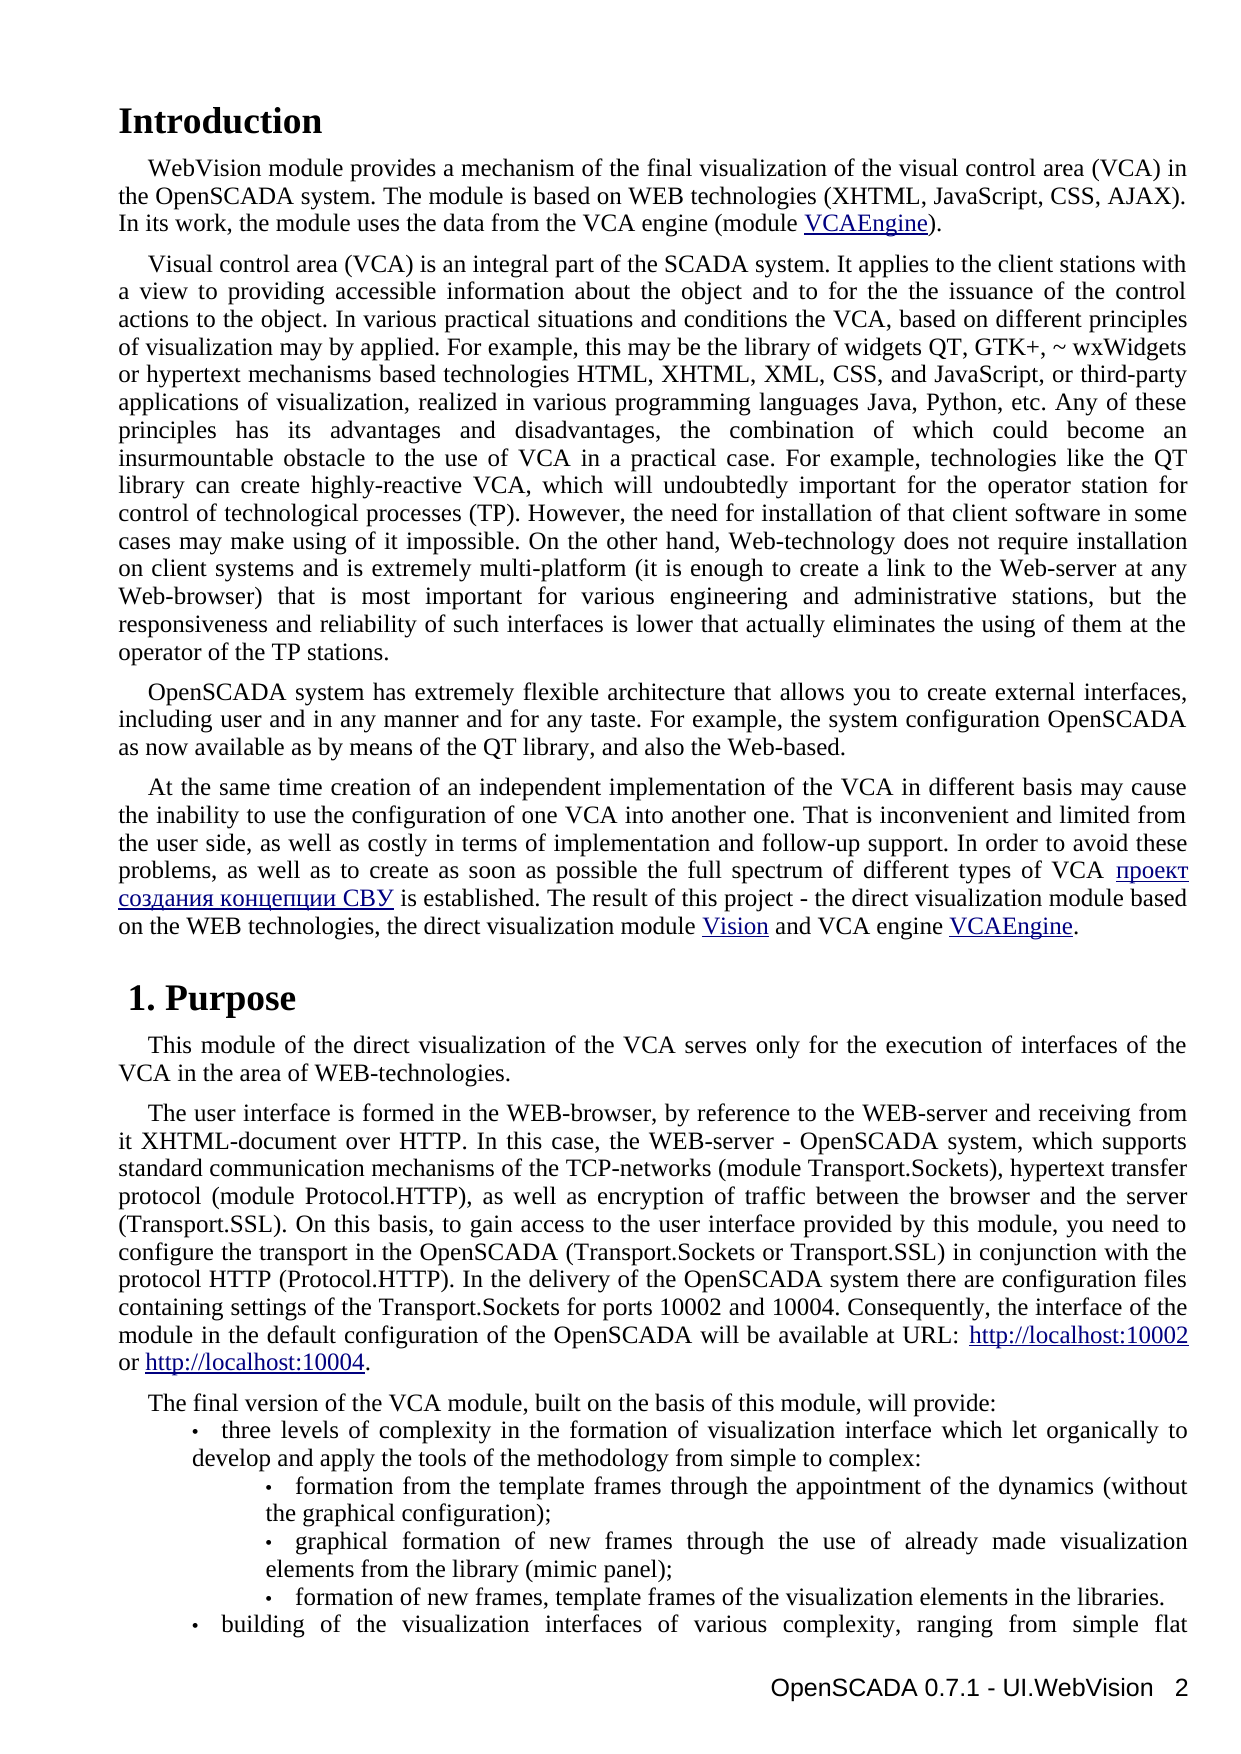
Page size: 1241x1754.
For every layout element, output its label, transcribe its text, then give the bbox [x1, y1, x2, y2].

text This module of the direct visualization of the VCA serves only for the execution of interfaces of the VCA in the area of WEB-technologies. [118, 1031, 1188, 1087]
text The final version of the VCA module, built on the basis of this module, will provide: [118, 1389, 1188, 1416]
text Visual control area (VCA) is an integral part of the SCADA system. It applies to the client stations with a view to providing accessible information about the object and to for the the issuance of the control actions to the object. In various practical situations and conditions the VCA, based on different principles of visualization may by applied. For example, this may be the library of widgets QT, GTK+, ~ wxWidgets or hypertext mechanisms based technologies HTML, XHTML, XML, CSS, and JavaScript, or third-party applications of visualization, realized in various programming languages Java, Python, etc. Any of these principles has its advantages and disadvantages, the combination of which could become an insurmountable obstacle to the use of VCA in a practical case. For example, technologies like the QT library can create highly-reactive VCA, which will undoubtedly important for the operator station for control of technological processes (TP). However, the need for installation of that client software in some cases may make using of it impossible. On the other hand, Web-technology does not require installation on client systems and is extremely multi-platform (it is enough to create a link to the Web-server at any Web-browser) that is most important for various engineering and administrative stations, but the responsiveness and reliability of such interfaces is lower that actually eliminates the using of them at the operator of the TP stations. [118, 250, 1188, 665]
list formation of new frames, template frames of the visualization elements in the libraries. [236, 1583, 1188, 1610]
list three levels of complexity in the formation of visualization interface which let organically to develop and apply the tools of the methodology from simple to complex: [162, 1416, 1188, 1472]
list graphical formation of new frames through the use of already made visualization elements from the library (mimic panel); [236, 1527, 1188, 1583]
subtitle Introduction [118, 100, 1188, 142]
list formation from the template frames through the appointment of the dynamics (without the graphical configuration); [236, 1472, 1188, 1527]
text The user interface is formed in the WEB-browser, by reference to the WEB-server and receiving from it XHTML-document over HTTP. In this case, the WEB-server - OpenSCADA system, which supports standard communication mechanisms of the TCP-networks (module Transport.Sockets), hypertext transfer protocol (module Protocol.HTTP), as well as encryption of traffic between the browser and the server (Transport.SSL). On this basis, to gain access to the user interface provided by this module, you need to configure the transport in the OpenSCADA (Transport.Sockets or Transport.SSL) in conjunction with the protocol HTTP (Protocol.HTTP). In the delivery of the OpenSCADA system there are configuration files containing settings of the Transport.Sockets for ports 10002 and 10004. Consequently, the interface of the module in the default configuration of the OpenSCADA will be available at URL: http://localhost:10002 or http://localhost:10004. [118, 1099, 1188, 1376]
text WebVision module provides a mechanism of the final visualization of the visual control area (VCA) in the OpenSCADA system. The module is based on WEB technologies (XHTML, JavaScript, CSS, AJAX). In its work, the module uses the data from the VCA engine (module VCAEngine). [118, 154, 1188, 237]
subtitle 1. Purpose [118, 977, 1188, 1019]
list building of the visualization interfaces of various complexity, ranging from simple flat [162, 1610, 1188, 1638]
text At the same time creation of an independent implementation of the VCA in different basis may cause the inability to use the configuration of one VCA into another one. That is inconvenient and limited from the user side, as well as costly in terms of implementation and follow-up support. In order to avoid these problems, as well as to create as soon as possible the full spectrum of different types of VCA проект создания концепции СВУ is established. The result of this project - the direct visualization module based on the WEB technologies, the direct visualization module Vision and VCA engine VCAEngine. [118, 773, 1188, 940]
text OpenSCADA system has extremely flexible architecture that allows you to create external interfaces, including user and in any manner and for any taste. For example, the system configuration OpenSCADA as now available as by means of the QT library, and also the Web-based. [118, 678, 1188, 761]
